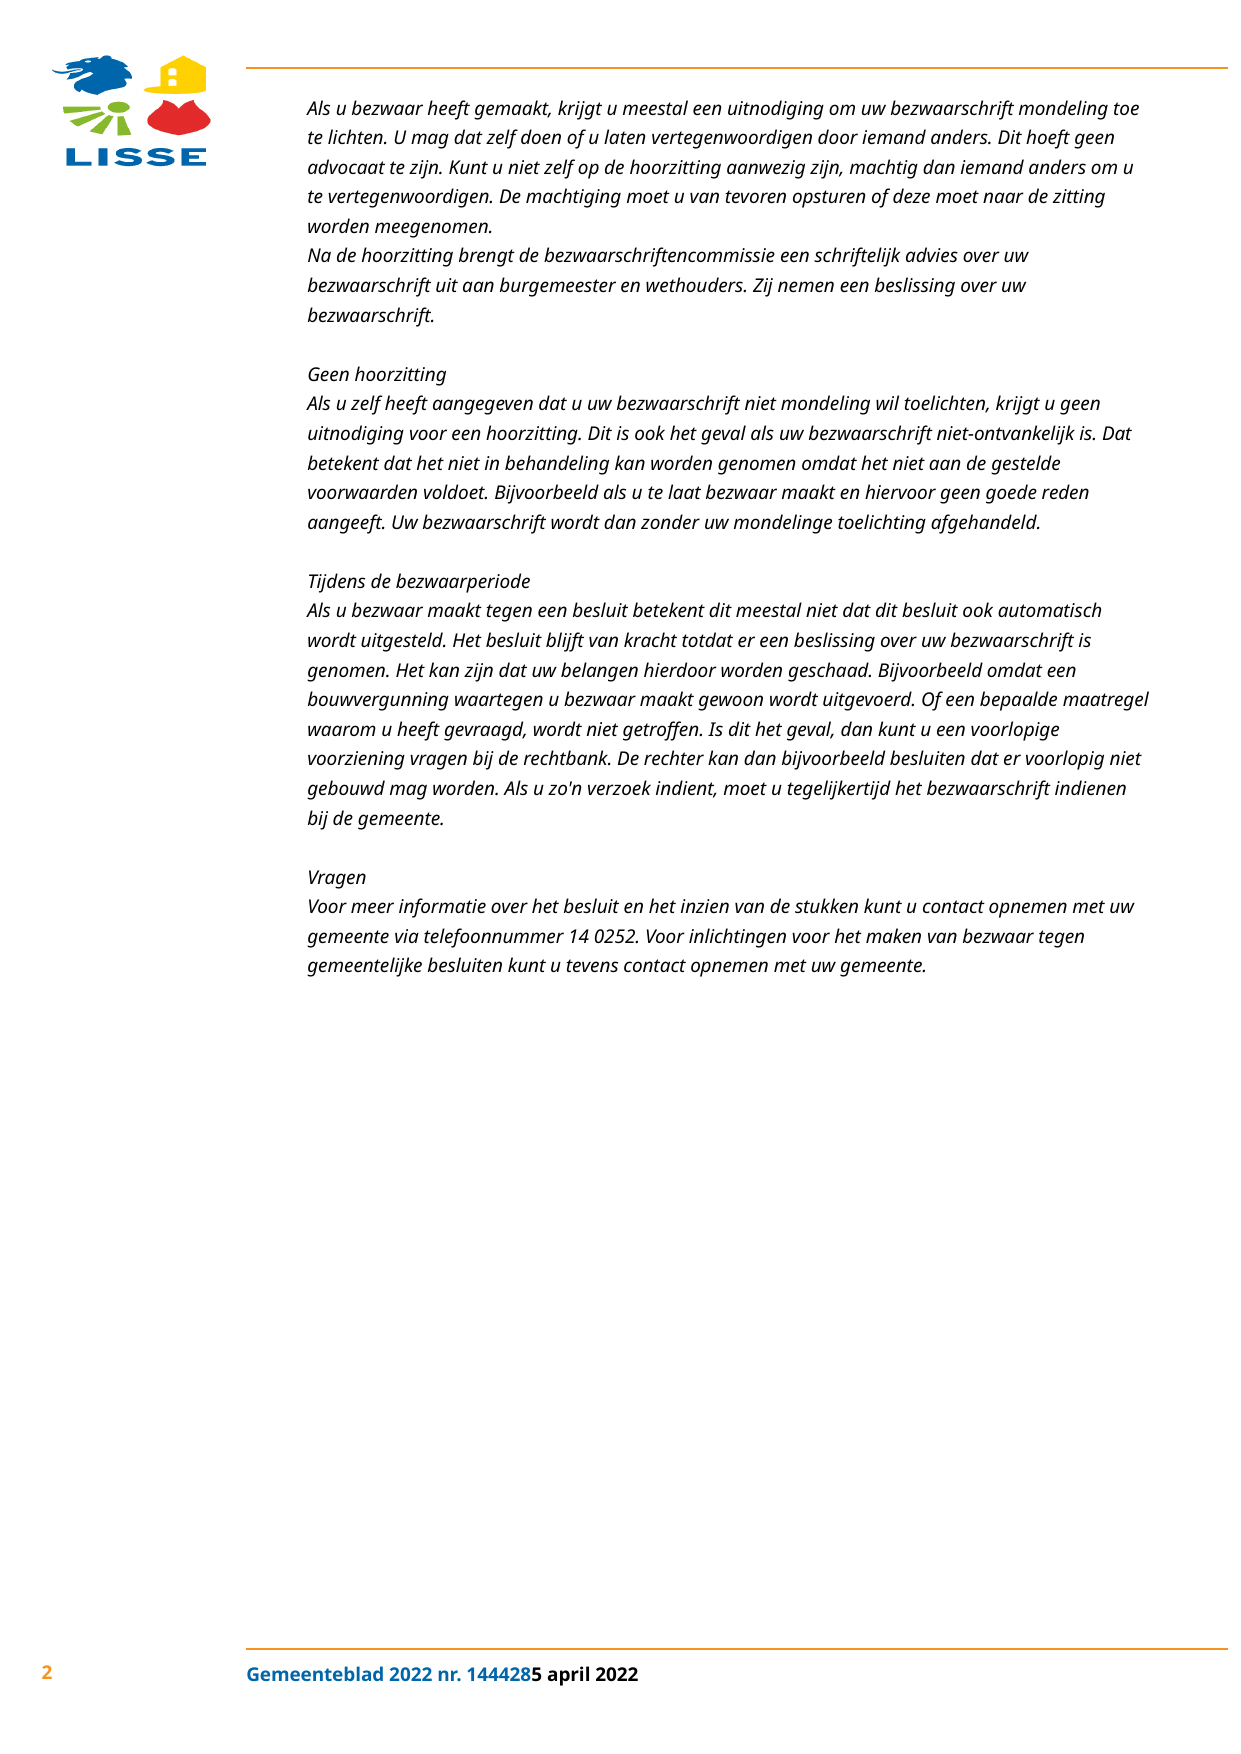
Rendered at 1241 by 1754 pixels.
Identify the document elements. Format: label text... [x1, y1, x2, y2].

list Als u zelf heeft aangegeven dat u uw bezwaarschrift niet mondeling wil toelichten, krijgt u geen uitnodiging voor een hoorzitting. Dit is ook het geval als uw bezwaarschrift niet-ontvankelijk is. Dat betekent dat het niet in behandeling kan worden genomen omdat het niet aan de gestelde voorwaarden voldoet. Bijvoorbeeld als u te laat bezwaar maakt en hiervoor geen goede reden aangeeft. Uw bezwaarschrift wordt dan zonder uw mondelinge toelichting afgehandeld. [248, 391, 1152, 535]
list Als u bezwaar heeft gemaakt, krijgt u meestal een uitnodiging om uw bezwaarschrift mondeling toe te lichten. U mag dat zelf doen of u laten vertegenwoordigen door iemand anders. Dit hoeft geen advocaat te zijn. Kunt u niet zelf op de hoorzitting aanwezig zijn, machtig dan iemand anders om u te vertegenwoordigen. De machtiging moet u van tevoren opsturen of deze moet naar de zitting worden meegenomen. [248, 95, 1152, 239]
list Tijdens de bezwaarperiode [248, 568, 1152, 594]
list Vragen [248, 864, 1152, 890]
list Na de hoorzitting brengt de bezwaarschriftencommissie een schriftelijk advies over uw bezwaarschrift uit aan burgemeester en wethouders. Zij nemen een beslissing over uw bezwaarschrift. [248, 243, 1152, 328]
list Geen hoorzitting [248, 361, 1152, 387]
picture [41, 47, 231, 172]
list Als u bezwaar maakt tegen een besluit betekent dit meestal niet dat dit besluit ook automatisch wordt uitgesteld. Het besluit blijft van kracht totdat er een beslissing over uw bezwaarschrift is genomen. Het kan zijn dat uw belangen hierdoor worden geschaad. Bijvoorbeeld omdat een bouwvergunning waartegen u bezwaar maakt gewoon wordt uitgevoerd. Of een bepaalde maatregel waarom u heeft gevraagd, wordt niet getroffen. Is dit het geval, dan kunt u een voorlopige voorziening vragen bij de rechtbank. De rechter kan dan bijvoorbeeld besluiten dat er voorlopig niet gebouwd mag worden. Als u zo'n verzoek indient, moet u tegelijkertijd het bezwaarschrift indienen bij de gemeente. [248, 598, 1152, 831]
list Voor meer informatie over het besluit en het inzien van de stukken kunt u contact opnemen met uw gemeente via telefoonnummer 14 0252. Voor inlichtingen voor het maken van bezwaar tegen gemeentelijke besluiten kunt u tevens contact opnemen met uw gemeente. [248, 893, 1152, 978]
